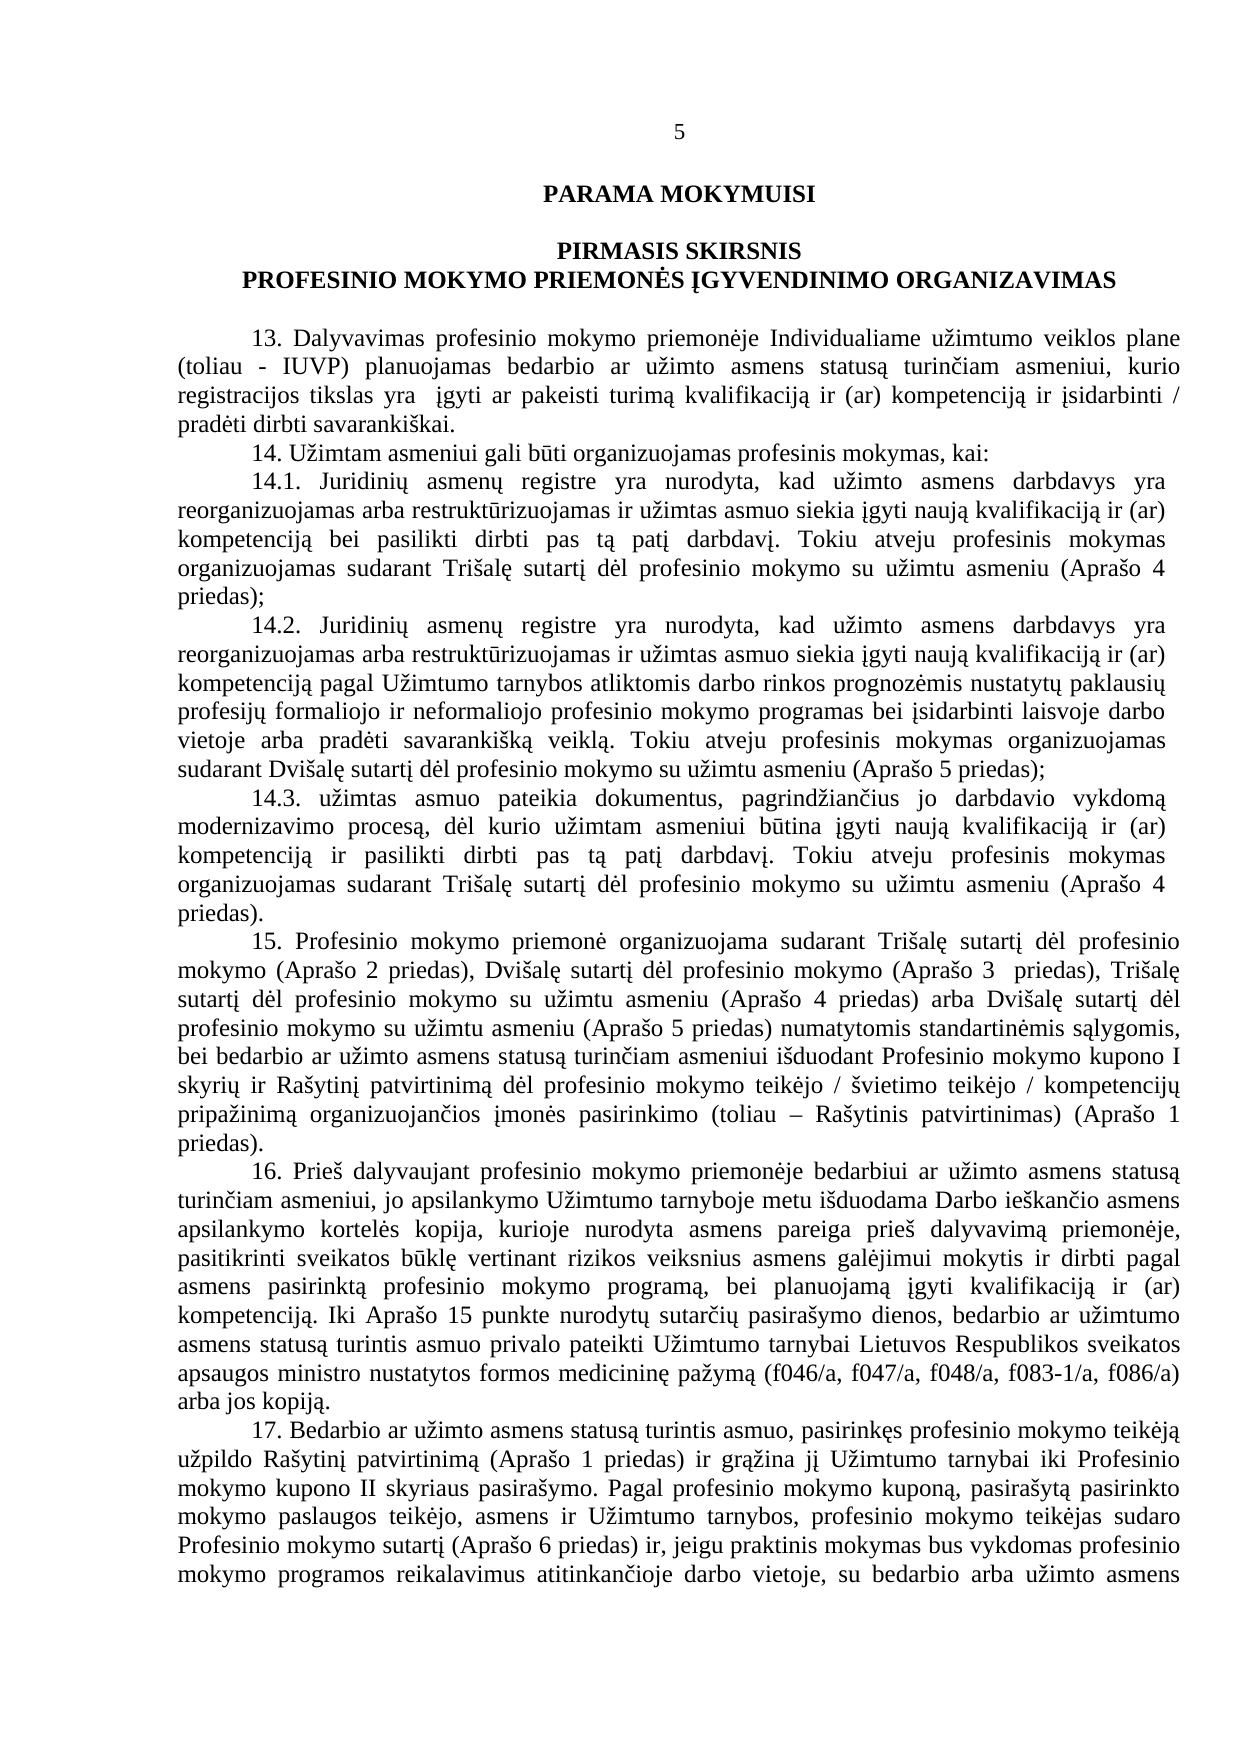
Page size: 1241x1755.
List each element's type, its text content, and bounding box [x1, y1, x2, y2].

text PARAMA MOKYMUISI [177, 179, 1181, 208]
text 14.3. užimtas asmuo pateikia dokumentus, pagrindžiančius jo darbdavio vykdomą modernizavimo procesą, dėl kurio užimtam asmeniui būtina įgyti naują kvalifikaciją ir (ar) kompetenciją ir pasilikti dirbti pas tą patį darbdavį. Tokiu atveju profesinis mokymas organizuojamas sudarant Trišalę sutartį dėl profesinio mokymo su užimtu asmeniu (Aprašo 4 priedas). [177, 783, 1167, 926]
text 14.1. Juridinių asmenų registre yra nurodyta, kad užimto asmens darbdavys yra reorganizuojamas arba restruktūrizuojamas ir užimtas asmuo siekia įgyti naują kvalifikaciją ir (ar) kompetenciją bei pasilikti dirbti pas tą patį darbdavį. Tokiu atveju profesinis mokymas organizuojamas sudarant Trišalę sutartį dėl profesinio mokymo su užimtu asmeniu (Aprašo 4 priedas); [177, 466, 1167, 610]
text PIRMASIS SKIRSNIS [177, 236, 1181, 265]
text 14.2. Juridinių asmenų registre yra nurodyta, kad užimto asmens darbdavys yra reorganizuojamas arba restruktūrizuojamas ir užimtas asmuo siekia įgyti naują kvalifikaciją ir (ar) kompetenciją pagal Užimtumo tarnybos atliktomis darbo rinkos prognozėmis nustatytų paklausių profesijų formaliojo ir neformaliojo profesinio mokymo programas bei įsidarbinti laisvoje darbo vietoje arba pradėti savarankišką veiklą. Tokiu atveju profesinis mokymas organizuojamas sudarant Dvišalę sutartį dėl profesinio mokymo su užimtu asmeniu (Aprašo 5 priedas); [177, 610, 1167, 783]
text 16. Prieš dalyvaujant profesinio mokymo priemonėje bedarbiui ar užimto asmens statusą turinčiam asmeniui, jo apsilankymo Užimtumo tarnyboje metu išduodama Darbo ieškančio asmens apsilankymo kortelės kopija, kurioje nurodyta asmens pareiga prieš dalyvavimą priemonėje, pasitikrinti sveikatos būklę vertinant rizikos veiksnius asmens galėjimui mokytis ir dirbti pagal asmens pasirinktą profesinio mokymo programą, bei planuojamą įgyti kvalifikaciją ir (ar) kompetenciją. Iki Aprašo 15 punkte nurodytų sutarčių pasirašymo dienos, bedarbio ar užimtumo asmens statusą turintis asmuo privalo pateikti Užimtumo tarnybai Lietuvos Respublikos sveikatos apsaugos ministro nustatytos formos medicininę pažymą (f046/a, f047/a, f048/a, f083-1/a, f086/a) arba jos kopiją. [177, 1156, 1181, 1415]
text 17. Bedarbio ar užimto asmens statusą turintis asmuo, pasirinkęs profesinio mokymo teikėją užpildo Rašytinį patvirtinimą (Aprašo 1 priedas) ir grąžina jį Užimtumo tarnybai iki Profesinio mokymo kupono II skyriaus pasirašymo. Pagal profesinio mokymo kuponą, pasirašytą pasirinkto mokymo paslaugos teikėjo, asmens ir Užimtumo tarnybos, profesinio mokymo teikėjas sudaro Profesinio mokymo sutartį (Aprašo 6 priedas) ir, jeigu praktinis mokymas bus vykdomas profesinio mokymo programos reikalavimus atitinkančioje darbo vietoje, su bedarbio arba užimto asmens [177, 1415, 1181, 1588]
text 13. Dalyvavimas profesinio mokymo priemonėje Individualiame užimtumo veiklos plane (toliau - IUVP) planuojamas bedarbio ar užimto asmens statusą turinčiam asmeniui, kurio registracijos tikslas yra įgyti ar pakeisti turimą kvalifikaciją ir (ar) kompetenciją ir įsidarbinti / pradėti dirbti savarankiškai. [177, 323, 1181, 438]
text 15. Profesinio mokymo priemonė organizuojama sudarant Trišalę sutartį dėl profesinio mokymo (Aprašo 2 priedas), Dvišalę sutartį dėl profesinio mokymo (Aprašo 3 priedas), Trišalę sutartį dėl profesinio mokymo su užimtu asmeniu (Aprašo 4 priedas) arba Dvišalę sutartį dėl profesinio mokymo su užimtu asmeniu (Aprašo 5 priedas) numatytomis standartinėmis sąlygomis, bei bedarbio ar užimto asmens statusą turinčiam asmeniui išduodant Profesinio mokymo kupono I skyrių ir Rašytinį patvirtinimą dėl profesinio mokymo teikėjo / švietimo teikėjo / kompetencijų pripažinimą organizuojančios įmonės pasirinkimo (toliau – Rašytinis patvirtinimas) (Aprašo 1 priedas). [177, 926, 1181, 1156]
text PROFESINIO MOKYMO PRIEMONĖS ĮGYVENDINIMO ORGANIZAVIMAS [177, 265, 1181, 294]
text 14. Užimtam asmeniui gali būti organizuojamas profesinis mokymas, kai: [177, 438, 1167, 466]
